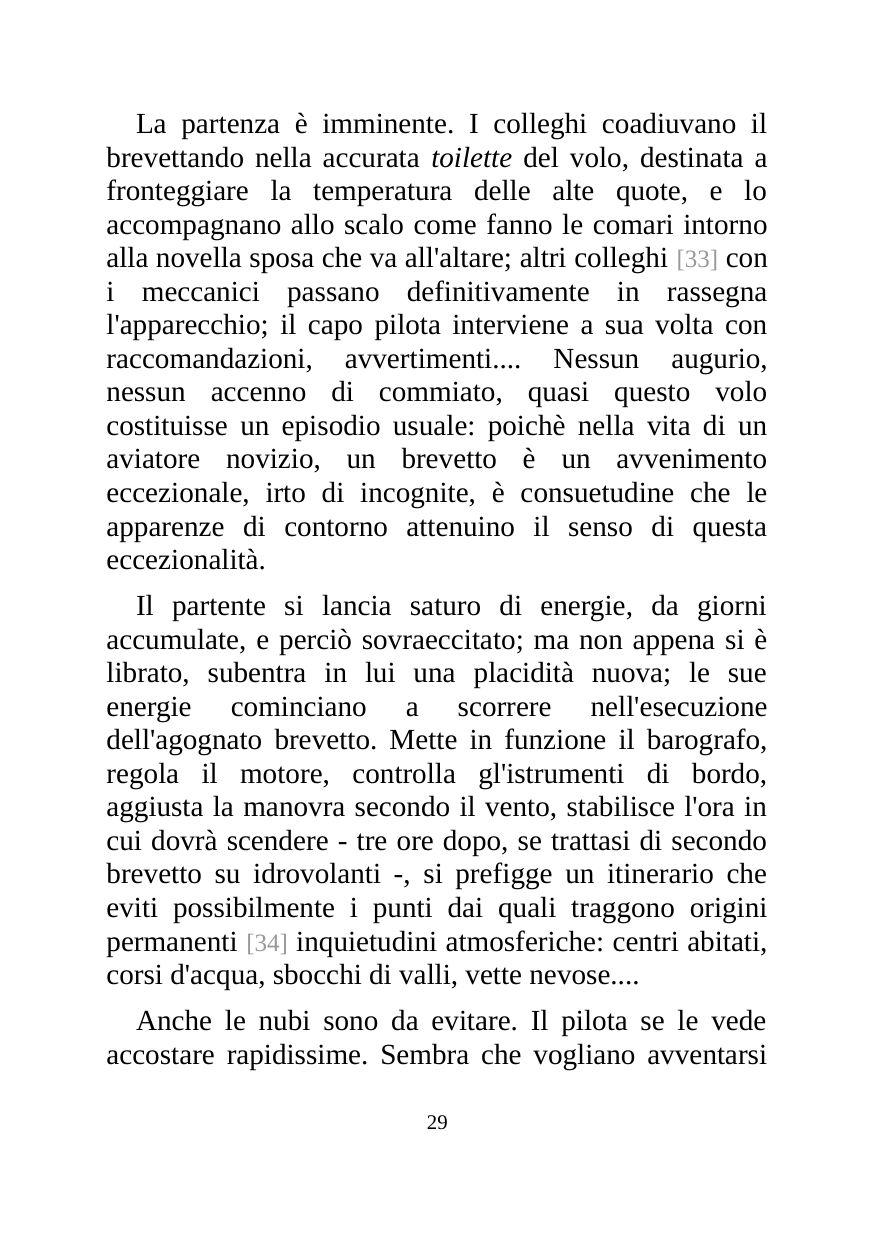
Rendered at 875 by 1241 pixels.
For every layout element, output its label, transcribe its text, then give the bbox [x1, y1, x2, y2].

text Il partente si lancia saturo di energie, da giorni accumulate, e perciò sovraeccitato; ma non appena si è librato, subentra in lui una placidità nuova; le sue energie cominciano a scorrere nell'esecuzione dell'agognato brevetto. Mette in funzione il barografo, regola il motore, controlla gl'istrumenti di bordo, aggiusta la manovra secondo il vento, stabilisce l'ora in cui dovrà scendere - tre ore dopo, se trattasi di secondo brevetto su idrovolanti -, si prefigge un itinerario che eviti possibilmente i punti dai quali traggono origini permanenti [34] inquietudini atmosferiche: centri abitati, corsi d'acqua, sbocchi di valli, vette nevose.... [106, 588, 768, 991]
text La partenza è imminente. I colleghi coadiuvano il brevettando nella accurata toilette del volo, destinata a fronteggiare la temperatura delle alte quote, e lo accompagnano allo scalo come fanno le comari intorno alla novella sposa che va all'altare; altri colleghi [33] con i meccanici passano definitivamente in rassegna l'apparecchio; il capo pilota interviene a sua volta con raccomandazioni, avvertimenti.... Nessun augurio, nessun accenno di commiato, quasi questo volo costituisse un episodio usuale: poichè nella vita di un aviatore novizio, un brevetto è un avvenimento eccezionale, irto di incognite, è consuetudine che le apparenze di contorno attenuino il senso di questa eccezionalità. [106, 106, 768, 576]
text Anche le nubi sono da evitare. Il pilota se le vede accostare rapidissime. Sembra che vogliano avventarsi [106, 1003, 768, 1070]
